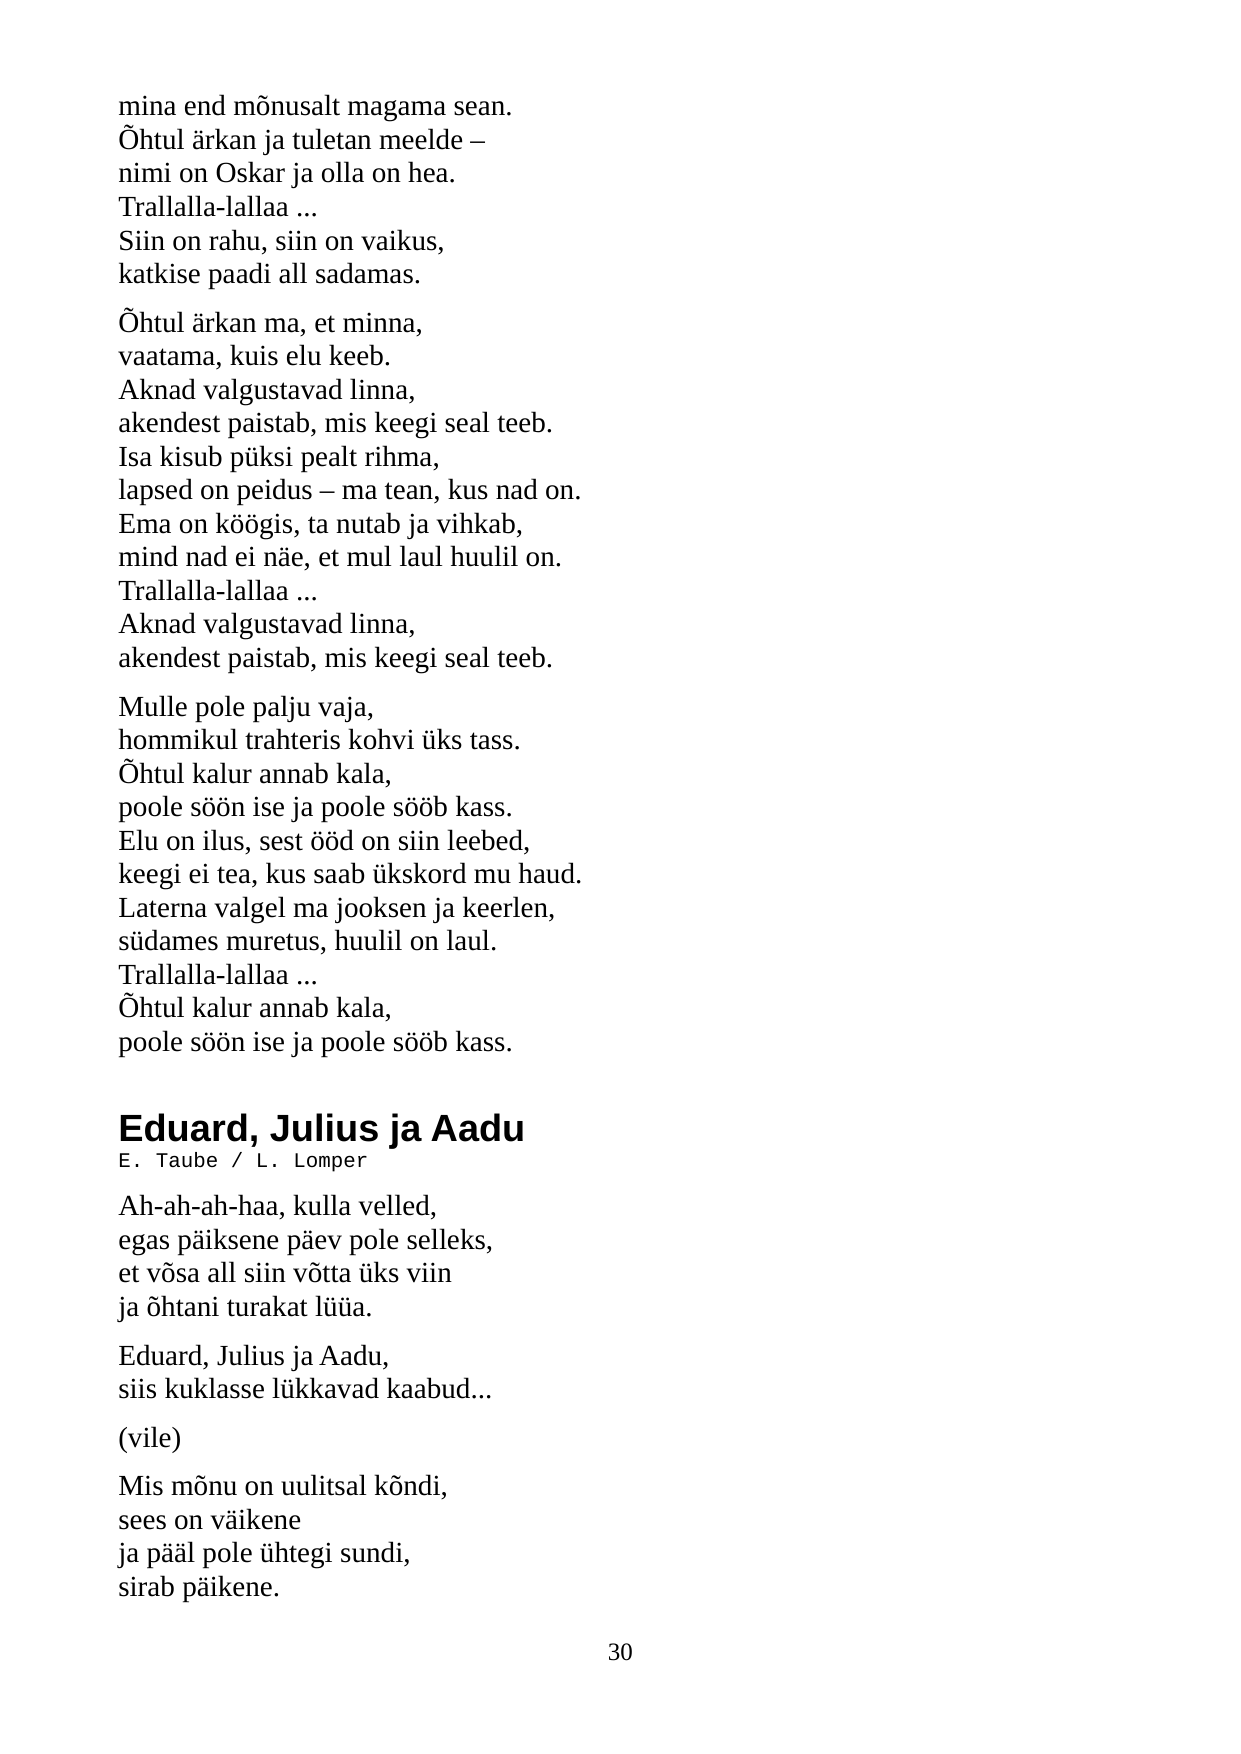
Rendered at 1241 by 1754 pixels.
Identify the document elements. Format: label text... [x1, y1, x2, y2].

text Mis mõnu on uulitsal kõndi, sees on väikene ja pääl pole ühtegi sundi, sirab päikene. [118, 1468, 1122, 1602]
text (vile) [118, 1420, 1122, 1453]
text Õhtul ärkan ma, et minna, vaatama, kuis elu keeb. Aknad valgustavad linna, akendest paistab, mis keegi seal teeb. Isa kisub püksi pealt rihma, lapsed on peidus – ma tean, kus nad on. Ema on köögis, ta nutab ja vihkab, mind nad ei näe, et mul laul huulil on. Trallalla-lallaa ... Aknad valgustavad linna, akendest paistab, mis keegi seal teeb. [118, 305, 1122, 674]
subtitle Eduard, Julius ja Aadu [118, 1106, 1122, 1150]
text Ah-ah-ah-haa, kulla velled, egas päiksene päev pole selleks, et võsa all siin võtta üks viin ja õhtani turakat lüüa. [118, 1188, 1122, 1323]
text E. Taube / L. Lomper [118, 1150, 1122, 1173]
text Mulle pole palju vaja, hommikul trahteris kohvi üks tass. Õhtul kalur annab kala, poole söön ise ja poole sööb kass. Elu on ilus, sest ööd on siin leebed, keegi ei tea, kus saab ükskord mu haud. Laterna valgel ma jooksen ja keerlen, südames muretus, huulil on laul. Trallalla-lallaa ... Õhtul kalur annab kala, poole söön ise ja poole sööb kass. [118, 689, 1122, 1058]
text mina end mõnusalt magama sean. Õhtul ärkan ja tuletan meelde – nimi on Oskar ja olla on hea. Trallalla-lallaa ... Siin on rahu, siin on vaikus, katkise paadi all sadamas. [118, 88, 1122, 290]
text Eduard, Julius ja Aadu, siis kuklasse lükkavad kaabud... [118, 1338, 1122, 1405]
